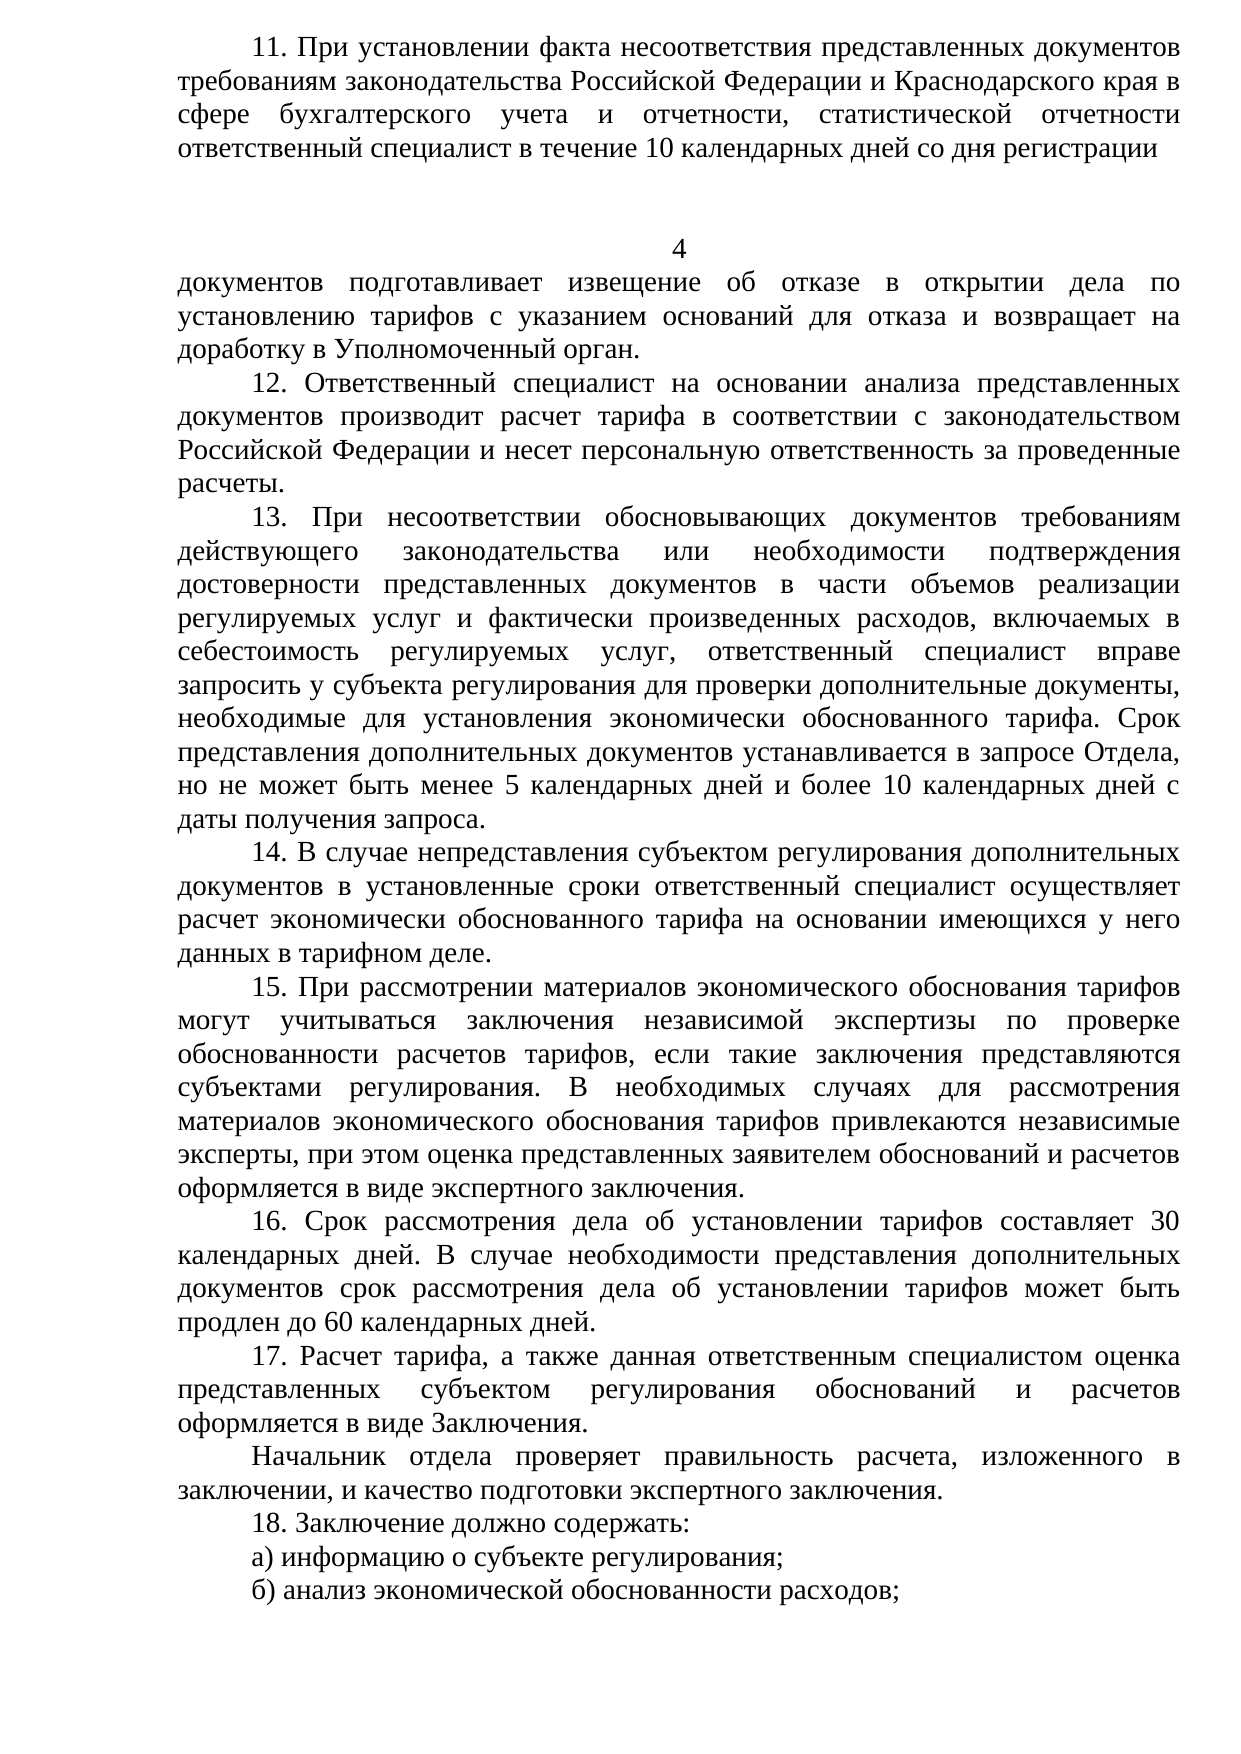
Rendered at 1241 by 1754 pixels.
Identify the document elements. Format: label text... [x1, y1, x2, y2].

text 15. При рассмотрении материалов экономического обоснования тарифов могут учитываться заключения независимой экспертизы по проверке обоснованности расчетов тарифов, если такие заключения представляются субъектами регулирования. В необходимых случаях для рассмотрения материалов экономического обоснования тарифов привлекаются независимые эксперты, при этом оценка представленных заявителем обоснований и расчетов оформляется в виде экспертного заключения. [177, 969, 1181, 1203]
text 18. Заключение должно содержать: [177, 1505, 1181, 1539]
text документов подготавливает извещение об отказе в открытии дела по установлению тарифов с указанием оснований для отказа и возвращает на доработку в Уполномоченный орган. [177, 264, 1181, 365]
text Начальник отдела проверяет правильность расчета, изложенного в заключении, и качество подготовки экспертного заключения. [177, 1438, 1181, 1505]
text б) анализ экономической обоснованности расходов; [177, 1572, 1181, 1606]
text 12. Ответственный специалист на основании анализа представленных документов производит расчет тарифа в соответствии с законодательством Российской Федерации и несет персональную ответственность за проведенные расчеты. [177, 365, 1181, 499]
text 13. При несоответствии обосновывающих документов требованиям действующего законодательства или необходимости подтверждения достоверности представленных документов в части объемов реализации регулируемых услуг и фактически произведенных расходов, включаемых в себестоимость регулируемых услуг, ответственный специалист вправе запросить у субъекта регулирования для проверки дополнительные документы, необходимые для установления экономически обоснованного тарифа. Срок представления дополнительных документов устанавливается в запросе Отдела, но не может быть менее 5 календарных дней и более 10 календарных дней с даты получения запроса. [177, 499, 1181, 834]
text 16. Срок рассмотрения дела об установлении тарифов составляет 30 календарных дней. В случае необходимости представления дополнительных документов срок рассмотрения дела об установлении тарифов может быть продлен до 60 календарных дней. [177, 1203, 1181, 1338]
text 4 [177, 231, 1181, 264]
text 17. Расчет тарифа, а также данная ответственным специалистом оценка представленных субъектом регулирования обоснований и расчетов оформляется в виде Заключения. [177, 1338, 1181, 1438]
text а) информацию о субъекте регулирования; [177, 1539, 1181, 1572]
text 14. В случае непредставления субъектом регулирования дополнительных документов в установленные сроки ответственный специалист осуществляет расчет экономически обоснованного тарифа на основании имеющихся у него данных в тарифном деле. [177, 834, 1181, 969]
text 11. При установлении факта несоответствия представленных документов требованиям законодательства Российской Федерации и Краснодарского края в сфере бухгалтерского учета и отчетности, статистической отчетности ответственный специалист в течение 10 календарных дней со дня регистрации [177, 29, 1181, 164]
